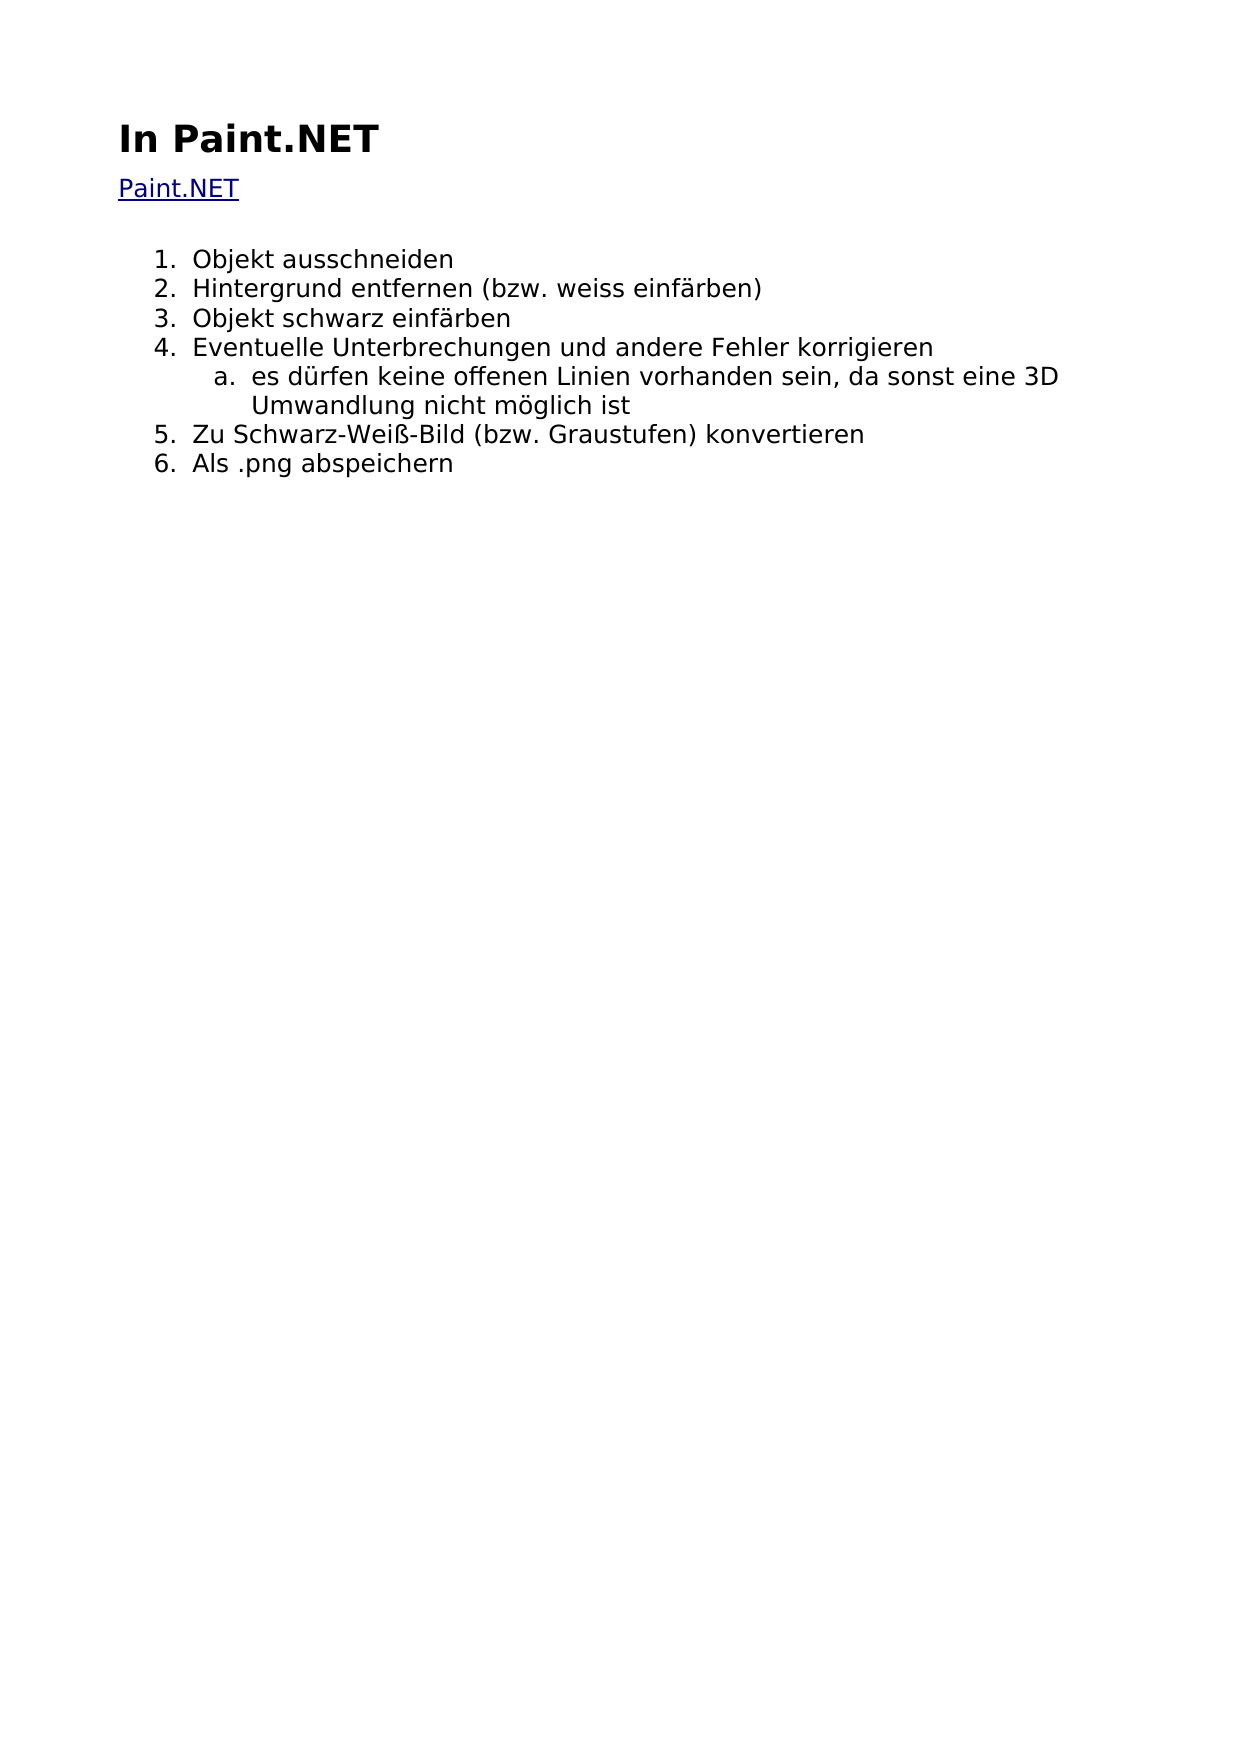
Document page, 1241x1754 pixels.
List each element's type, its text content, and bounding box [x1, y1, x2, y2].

subtitle In Paint.NET [118, 118, 1122, 162]
text Paint.NET [118, 174, 1122, 203]
list Zu Schwarz-Weiß-Bild (bzw. Graustufen) konvertieren [177, 420, 1122, 449]
list Als .png abspeichern [177, 449, 1122, 479]
list Objekt ausschneiden [177, 245, 1122, 274]
list Eventuelle Unterbrechungen und andere Fehler korrigieren [177, 333, 1122, 362]
list Hintergrund entfernen (bzw. weiss einfärben) [177, 274, 1122, 304]
list es dürfen keine offenen Linien vorhanden sein, da sonst eine 3D Umwandlung nicht möglich ist [236, 362, 1122, 420]
list Objekt schwarz einfärben [177, 304, 1122, 333]
